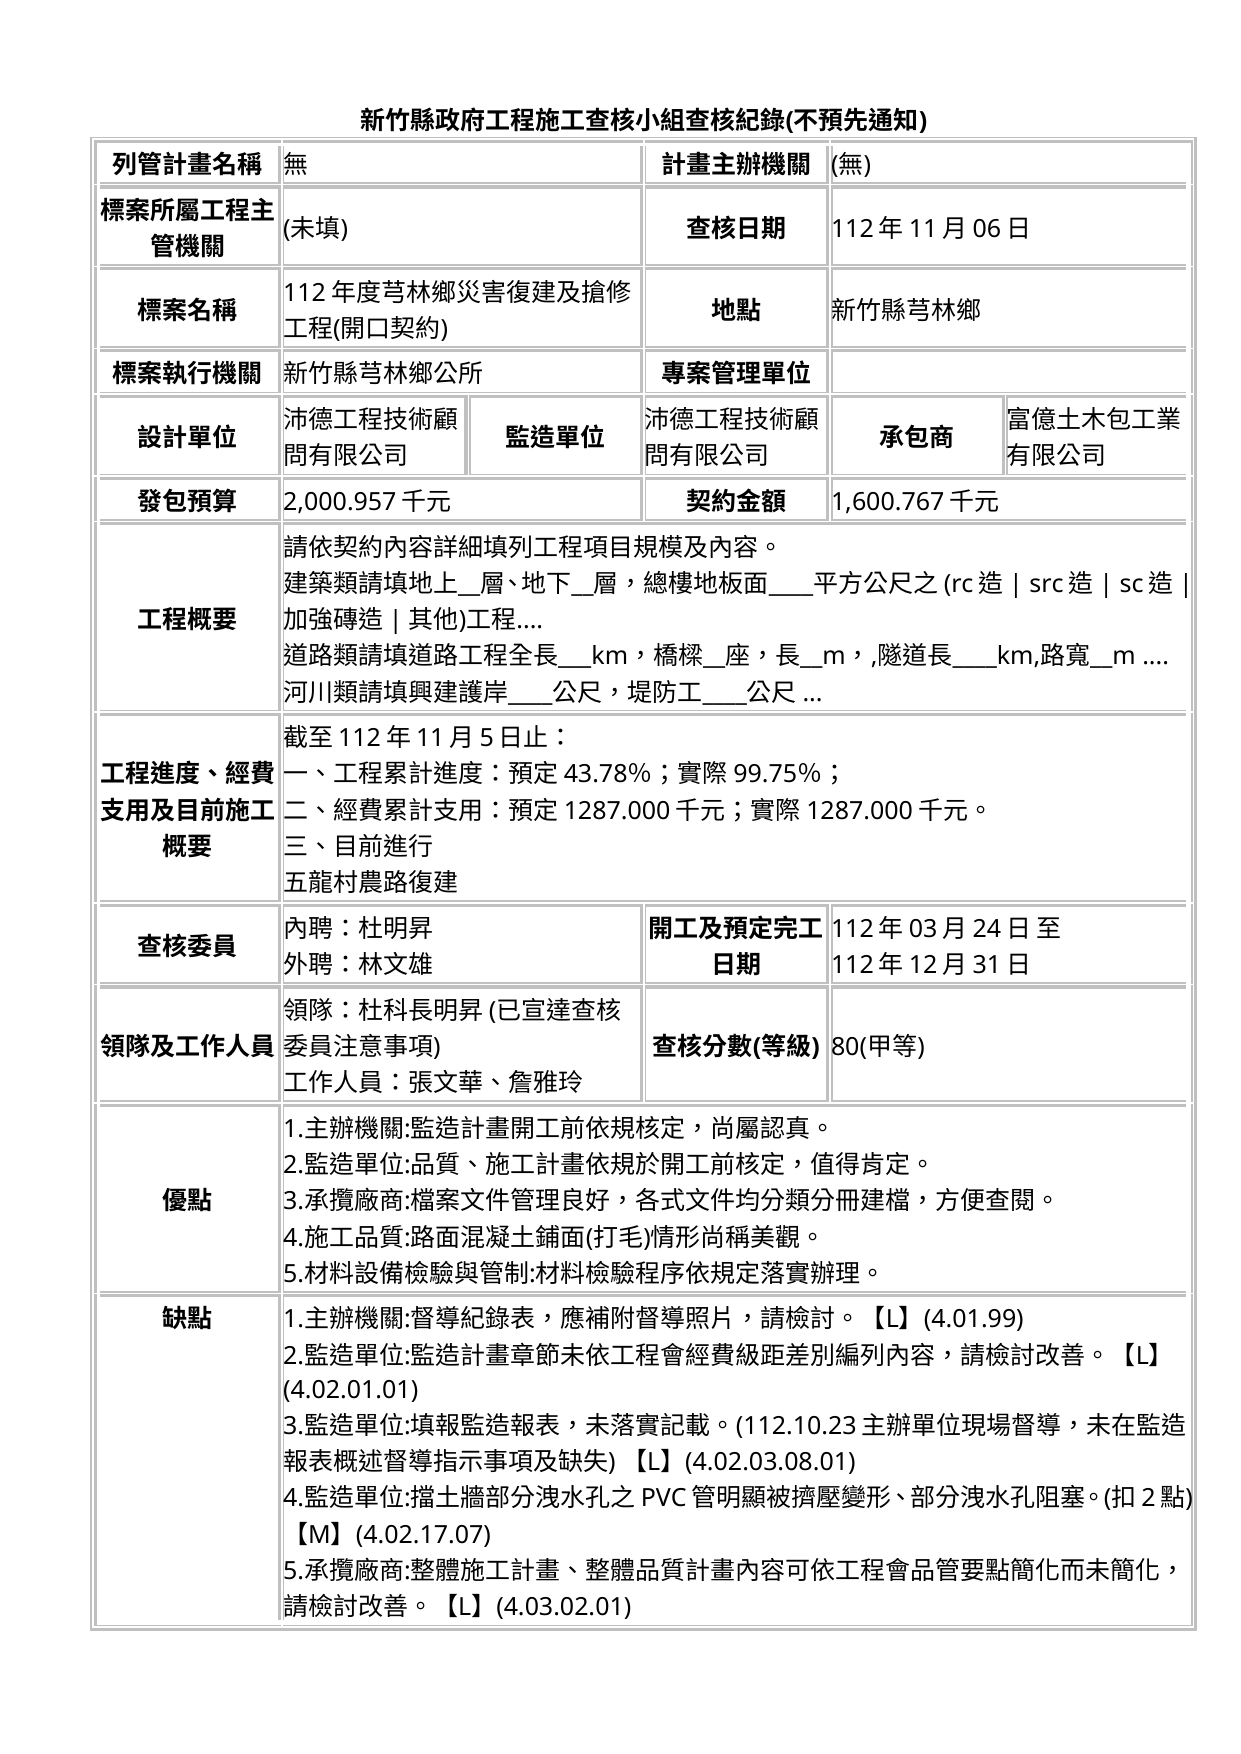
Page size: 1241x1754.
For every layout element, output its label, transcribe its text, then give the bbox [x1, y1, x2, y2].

table_cell 新竹縣芎林鄉 [829, 264, 1194, 346]
table_cell 1.主辦機關:監造計畫開工前依規核定，尚屬認真。 2.監造單位:品質、施工計畫依規於開工前核定，值得肯定。 3.承攬廠商:檔案文件管理良好，各式文件均分類分冊建檔，方便查閱。 4.施工品質:路面混凝土鋪面(打毛)情形尚稱美觀。 5.材料設備檢驗與管制:材料檢驗程序依規定落實辦理。 [281, 1100, 1194, 1291]
table_cell 80(甲等) [829, 982, 1194, 1100]
table_cell 工程概要 [94, 519, 281, 710]
table_cell 標案執行機關 [94, 346, 281, 392]
text 新竹縣政府工程施工查核小組查核紀錄(不預先通知) [100, 100, 1187, 137]
table_cell 領隊：杜科長明昇 (已宣達查核委員注意事項) 工作人員：張文華、詹雅玲 [284, 989, 640, 1100]
table_cell 沛德工程技術顧問有限公司 [646, 398, 826, 473]
table_cell 查核委員 [94, 900, 281, 982]
table_header 計畫主辦機關 [643, 138, 829, 182]
table_cell 112年03月24日 至 112年12月31日 [829, 900, 1194, 982]
table_cell 內聘：杜明昇 外聘：林文雄 [284, 907, 640, 982]
table_cell 請依契約內容詳細填列工程項目規模及內容。 建築類請填地上__層、地下__層，總樓地板面____平方公尺之 (rc造 | src造 | sc造 | 加強磚造 | 其他)工程.... 道路類請填道路工程全長___km，橋樑__座，長__m，,隧道長____km,路寬__m .... 河川類請填興建護岸____公尺，堤防工____公尺 ... [281, 519, 1194, 710]
table_cell 承包商 [833, 398, 1002, 473]
table_cell 工程進度、經費支用及目前施工概要 [94, 710, 281, 900]
table_cell 優點 [94, 1100, 281, 1291]
table_cell 契約金額 [646, 480, 826, 519]
table_cell 查核日期 [646, 189, 826, 264]
table_cell 112年度芎林鄉災害復建及搶修工程(開口契約) [284, 270, 640, 346]
table_cell 領隊及工作人員 [94, 982, 281, 1100]
table_cell 查核分數(等級) [646, 989, 826, 1100]
table_header (無) [829, 138, 1194, 182]
table_header 列管計畫名稱 [97, 143, 281, 182]
table_cell (未填) [284, 189, 640, 264]
table_cell 富億土木包工業有限公司 [1005, 392, 1194, 473]
table_cell 1,600.767千元 [829, 474, 1194, 519]
table_cell 地點 [646, 270, 826, 346]
table_cell 沛德工程技術顧問有限公司 [284, 398, 464, 473]
table_cell 112年11月06日 [829, 182, 1194, 264]
table_cell 監造單位 [471, 398, 640, 473]
table_cell [829, 346, 1194, 392]
table_cell 2,000.957千元 [284, 480, 640, 519]
table_cell 專案管理單位 [646, 352, 826, 392]
table_cell 標案所屬工程主管機關 [94, 182, 281, 264]
table_cell 新竹縣芎林鄉公所 [284, 352, 640, 392]
table_header 無 [281, 138, 643, 182]
table_cell 開工及預定完工日期 [646, 907, 826, 982]
table_cell 1.主辦機關:督導紀錄表，應補附督導照片，請檢討。【L】(4.01.99) 2.監造單位:監造計畫章節未依工程會經費級距差別編列內容，請檢討改善。【L】(4.02.01.01) 3.監造單位:填報監造報表，未落實記載。(112.10.23主辦單位現場督導，未在監造報表概述督導指示事項及缺失) 【L】(4.02.03.08.01) 4.監造單位:擋土牆部分洩水孔之PVC管明顯被擠壓變形、部分洩水孔阻塞。(扣2點)【M】(4.02.17.07) 5.承攬廠商:整體施工計畫、整體品質計畫內容可依工程會品管要點簡化而未簡化，請檢討改善。【L】(4.03.02.01) [281, 1291, 1194, 1624]
table_cell 缺點 [94, 1291, 281, 1624]
table_cell 標案名稱 [94, 264, 281, 346]
table_cell 設計單位 [94, 392, 281, 473]
table_cell 發包預算 [94, 474, 281, 519]
table_cell 截至112年11月5日止： 一、工程累計進度：預定 43.78％；實際 99.75％； 二、經費累計支用：預定 1287.000千元；實際 1287.000千元。 三、目前進行 五龍村農路復建 [281, 710, 1194, 900]
